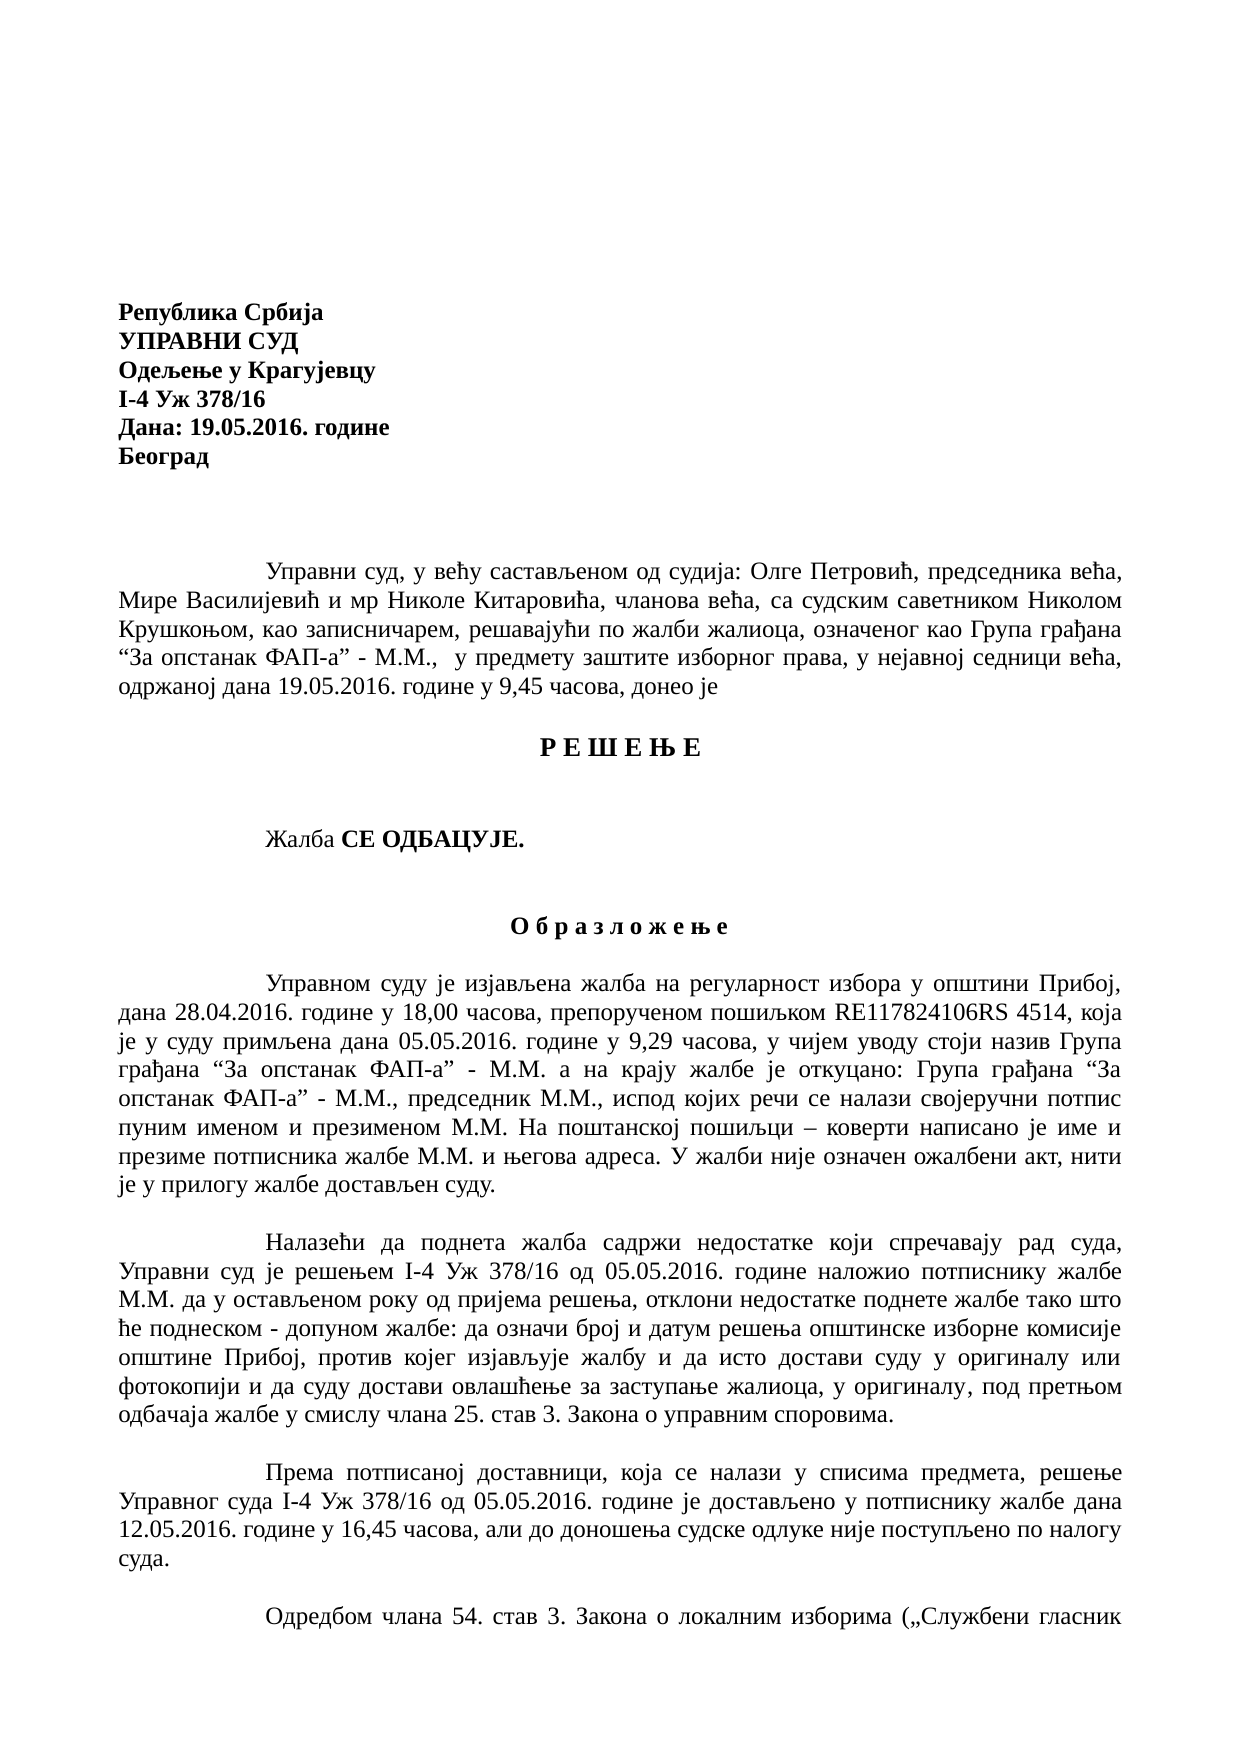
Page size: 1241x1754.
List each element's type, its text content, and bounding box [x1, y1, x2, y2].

text Дана: 19.05.2016. године [118, 412, 1122, 441]
text Жалба СЕ ОДБАЦУЈЕ. [118, 824, 1122, 853]
text Према потписаној доставници, која се налази у списима предмета, решење Управног суда I-4 Уж 378/16 од 05.05.2016. године је достављено у потписнику жалбе дана 12.05.2016. године у 16,45 часова, али до доношења судске одлуке није поступљено по налогу суда. [118, 1457, 1122, 1572]
text Београд [118, 441, 1122, 470]
text Република Србија [118, 297, 1122, 326]
text Управном суду је изјављена жалба на регуларност избора у општини Прибој, дана 28.04.2016. године у 18,00 часова, препорученом пошиљком RE117824106RS 4514, која је у суду примљена дана 05.05.2016. године у 9,29 часова, у чијем уводу стоји назив Група грађана “За опстанак ФАП-а” - М.М. а на крају жалбе је откуцано: Група грађана “За опстанак ФАП-а” - М.М., председник М.М., испод којих речи се налази својеручни потпис пуним именом и презименом М.М. На поштанској пошиљци – коверти написано је име и презиме потписника жалбе М.М. и његова адреса. У жалби није означен ожалбени акт, нити је у прилогу жалбе достављен суду. [118, 968, 1122, 1198]
text I-4 Уж 378/16 [118, 384, 1122, 412]
text Одредбом члана 54. став 3. Закона о локалним изборима („Службени гласник [118, 1601, 1122, 1629]
text Налазећи да поднета жалба садржи недостатке који спречавају рад суда, Управни суд је решењем I-4 Уж 378/16 од 05.05.2016. године наложио потписнику жалбе М.М. да у остављеном року од пријема решења, отклони недостатке поднете жалбе тако што ће поднеском - допуном жалбе: да означи број и датум решења општинске изборне комисије општине Прибој, против којег изјављује жалбу и да исто достави суду у оригиналу или фотокопији и да суду достави овлашћење за заступање жалиоца, у оригиналу, под претњом одбачаја жалбе у смислу члана 25. став 3. Закона о управним споровима. [118, 1227, 1122, 1428]
text УПРАВНИ СУД [118, 326, 1122, 355]
text Управни суд, у већу састављеном од судија: Олге Петровић, председника већа, Мире Василијевић и мр Николе Китаровића, чланова већа, са судским саветником Николом Крушкоњом, као записничарем, решавајући по жалби жалиоца, означеног као Група грађана “За опстанак ФАП-а” - М.М., у предмету заштите изборног права, у нејавној седници већа, одржаној дана 19.05.2016. године у 9,45 часова, донео је [118, 556, 1122, 700]
text О б р а з л о ж е њ е [118, 911, 1122, 939]
text Одeљење у Крагујевцу [118, 355, 1122, 384]
text Р Е Ш Е Њ Е [118, 731, 1122, 762]
